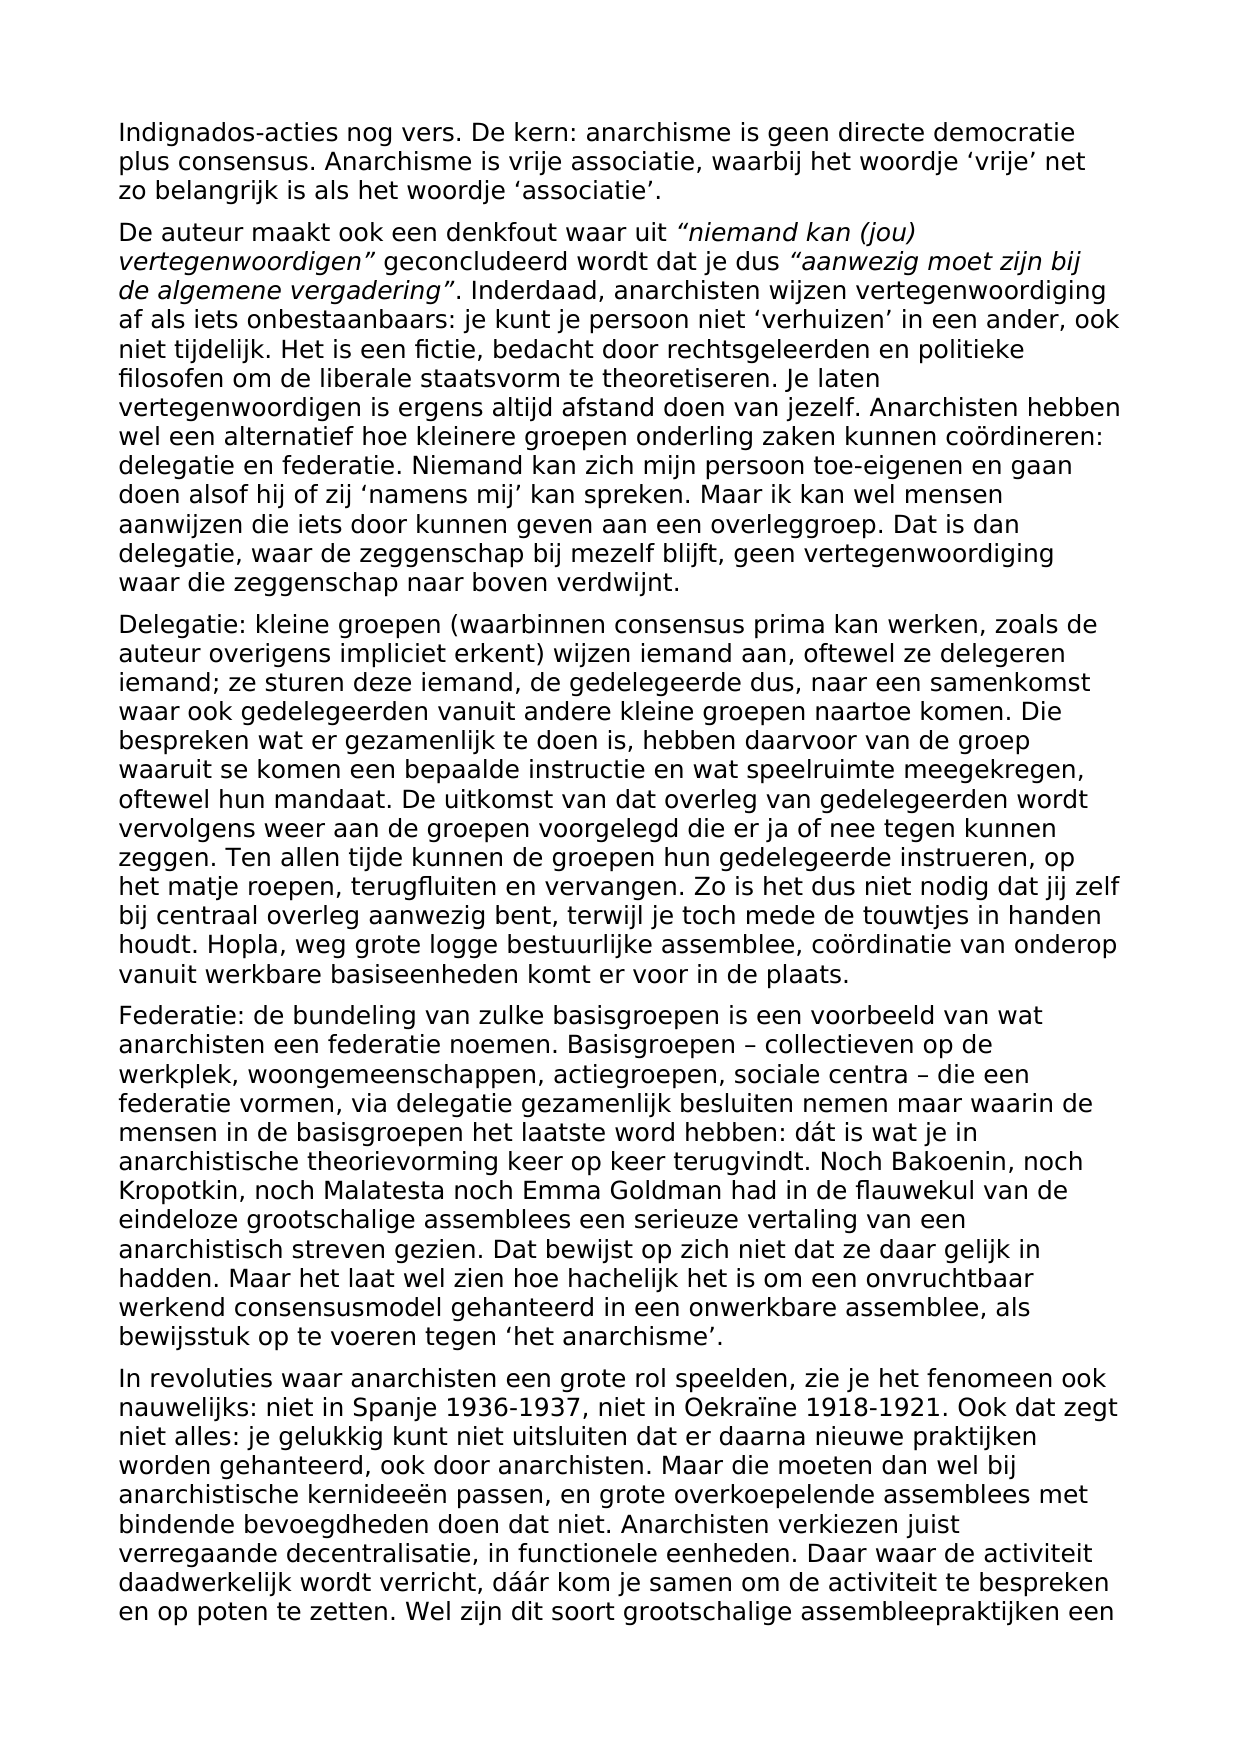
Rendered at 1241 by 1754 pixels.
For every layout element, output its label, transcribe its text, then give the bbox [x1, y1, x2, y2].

text In revoluties waar anarchisten een grote rol speelden, zie je het fenomeen ook nauwelijks: niet in Spanje 1936-1937, niet in Oekraïne 1918-1921. Ook dat zegt niet alles: je gelukkig kunt niet uitsluiten dat er daarna nieuwe praktijken worden gehanteerd, ook door anarchisten. Maar die moeten dan wel bij anarchistische kernideeën passen, en grote overkoepelende assemblees met bindende bevoegdheden doen dat niet. Anarchisten verkiezen juist verregaande decentralisatie, in functionele eenheden. Daar waar de activiteit daadwerkelijk wordt verricht, dáár kom je samen om de activiteit te bespreken en op poten te zetten. Wel zijn dit soort grootschalige assembleepraktijken een [118, 1364, 1122, 1626]
text De auteur maakt ook een denkfout waar uit “niemand kan (jou) vertegenwoordigen” geconcludeerd wordt dat je dus “aanwezig moet zijn bij de algemene vergadering”. Inderdaad, anarchisten wijzen vertegenwoordiging af als iets onbestaanbaars: je kunt je persoon niet ‘verhuizen’ in een ander, ook niet tijdelijk. Het is een fictie, bedacht door rechtsgeleerden en politieke filosofen om de liberale staatsvorm te theoretiseren. Je laten vertegenwoordigen is ergens altijd afstand doen van jezelf. Anarchisten hebben wel een alternatief hoe kleinere groepen onderling zaken kunnen coördineren: delegatie en federatie. Niemand kan zich mijn persoon toe-eigenen en gaan doen alsof hij of zij ‘namens mij’ kan spreken. Maar ik kan wel mensen aanwijzen die iets door kunnen geven aan een overleggroep. Dat is dan delegatie, waar de zeggenschap bij mezelf blijft, geen vertegenwoordiging waar die zeggenschap naar boven verdwijnt. [118, 218, 1122, 597]
text Indignados-acties nog vers. De kern: anarchisme is geen directe democratie plus consensus. Anarchisme is vrije associatie, waarbij het woordje ‘vrije’ net zo belangrijk is als het woordje ‘associatie’. [118, 118, 1122, 206]
text Delegatie: kleine groepen (waarbinnen consensus prima kan werken, zoals de auteur overigens impliciet erkent) wijzen iemand aan, oftewel ze delegeren iemand; ze sturen deze iemand, de gedelegeerde dus, naar een samenkomst waar ook gedelegeerden vanuit andere kleine groepen naartoe komen. Die bespreken wat er gezamenlijk te doen is, hebben daarvoor van de groep waaruit se komen een bepaalde instructie en wat speelruimte meegekregen, oftewel hun mandaat. De uitkomst van dat overleg van gedelegeerden wordt vervolgens weer aan de groepen voorgelegd die er ja of nee tegen kunnen zeggen. Ten allen tijde kunnen de groepen hun gedelegeerde instrueren, op het matje roepen, terugfluiten en vervangen. Zo is het dus niet nodig dat jij zelf bij centraal overleg aanwezig bent, terwijl je toch mede de touwtjes in handen houdt. Hopla, weg grote logge bestuurlijke assemblee, coördinatie van onderop vanuit werkbare basiseenheden komt er voor in de plaats. [118, 610, 1122, 989]
text Federatie: de bundeling van zulke basisgroepen is een voorbeeld van wat anarchisten een federatie noemen. Basisgroepen – collectieven op de werkplek, woongemeenschappen, actiegroepen, sociale centra – die een federatie vormen, via delegatie gezamenlijk besluiten nemen maar waarin de mensen in de basisgroepen het laatste word hebben: dát is wat je in anarchistische theorievorming keer op keer terugvindt. Noch Bakoenin, noch Kropotkin, noch Malatesta noch Emma Goldman had in de flauwekul van de eindeloze grootschalige assemblees een serieuze vertaling van een anarchistisch streven gezien. Dat bewijst op zich niet dat ze daar gelijk in hadden. Maar het laat wel zien hoe hachelijk het is om een onvruchtbaar werkend consensusmodel gehanteerd in een onwerkbare assemblee, als bewijsstuk op te voeren tegen ‘het anarchisme’. [118, 1001, 1122, 1351]
